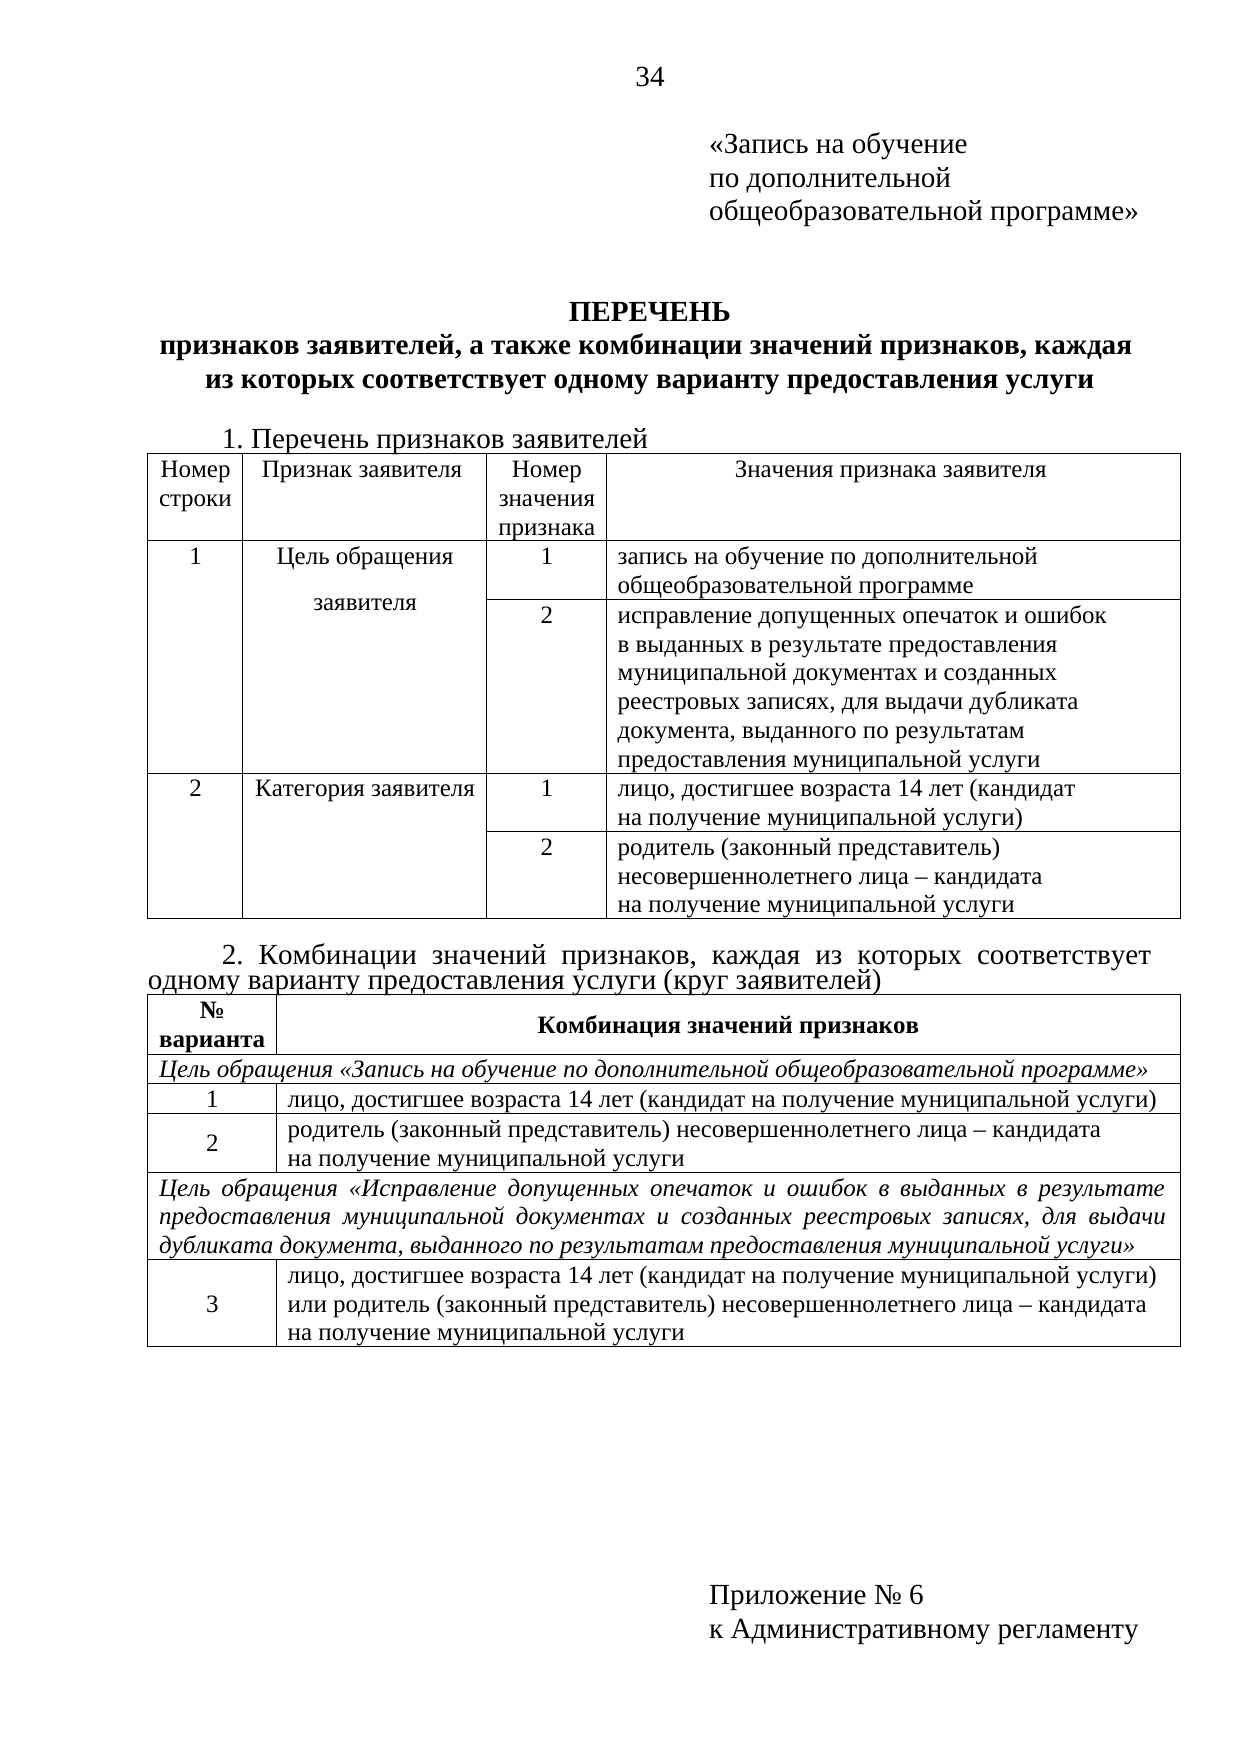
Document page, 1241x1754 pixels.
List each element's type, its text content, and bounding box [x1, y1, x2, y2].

table_cell лицо, достигшее возраста 14 лет (кандидат на получение муниципальной услуги) [607, 774, 1180, 831]
table_cell 1 [487, 541, 606, 599]
table_cell 1 [148, 541, 242, 772]
text 2. Комбинации значений признаков, каждая из которых соответствует одному варианту предоставления услуги (круг заявителей) [148, 944, 1152, 994]
table_cell 2 [487, 600, 606, 772]
table_cell 1 [148, 1084, 276, 1113]
text 1. Перечень признаков заявителей [148, 428, 1152, 453]
text признаков заявителей, а также комбинации значений признаков, каждая из которых соответствует одному варианту предоставления услуги [148, 327, 1152, 394]
table_cell 3 [148, 1260, 276, 1346]
table_cell запись на обучение по дополнительной общеобразовательной программе [607, 541, 1180, 599]
table_header Номер строки [148, 454, 242, 540]
table_header Значения признака заявителя [607, 454, 1180, 540]
table_cell лицо, достигшее возраста 14 лет (кандидат на получение муниципальной услуги) или родитель (законный представитель) несовершеннолетнего лица – кандидата на получение муниципальной услуги [277, 1260, 1180, 1346]
table_cell Цель обращения «Исправление допущенных опечаток и ошибок в выданных в результате предоставления муниципальной документах и созданных реестровых записях, для выдачи дубликата документа, выданного по результатам предоставления муниципальной услуги» [148, 1173, 1180, 1259]
table_cell Цель обращения заявителя [243, 541, 486, 772]
table_cell лицо, достигшее возраста 14 лет (кандидат на получение муниципальной услуги) [277, 1084, 1180, 1113]
text Приложение № 6 [709, 1577, 1152, 1611]
text ПЕРЕЧЕНЬ [148, 294, 1152, 327]
table_cell 1 [487, 774, 606, 831]
table_cell родитель (законный представитель) несовершеннолетнего лица – кандидата на получение муниципальной услуги [277, 1114, 1180, 1172]
table_header № варианта [148, 995, 276, 1053]
table_header Комбинация значений признаков [277, 995, 1180, 1053]
table_header Признак заявителя [243, 454, 486, 540]
table_cell родитель (законный представитель) несовершеннолетнего лица – кандидата на получение муниципальной услуги [607, 832, 1180, 918]
text «Запись на обучение по дополнительной общеобразовательной программе» [709, 126, 1152, 227]
table_cell 2 [148, 1114, 276, 1172]
table_cell исправление допущенных опечаток и ошибок в выданных в результате предоставления муниципальной документах и созданных реестровых записях, для выдачи дубликата документа, выданного по результатам предоставления муниципальной услуги [607, 600, 1180, 772]
table_cell 2 [487, 832, 606, 918]
text к Административному регламенту [709, 1611, 1152, 1644]
table_cell Категория заявителя [243, 774, 486, 918]
table_header Номер значения признака [487, 454, 606, 540]
table_cell Цель обращения «Запись на обучение по дополнительной общеобразовательной программе» [148, 1055, 1180, 1083]
table_cell 2 [148, 774, 242, 918]
